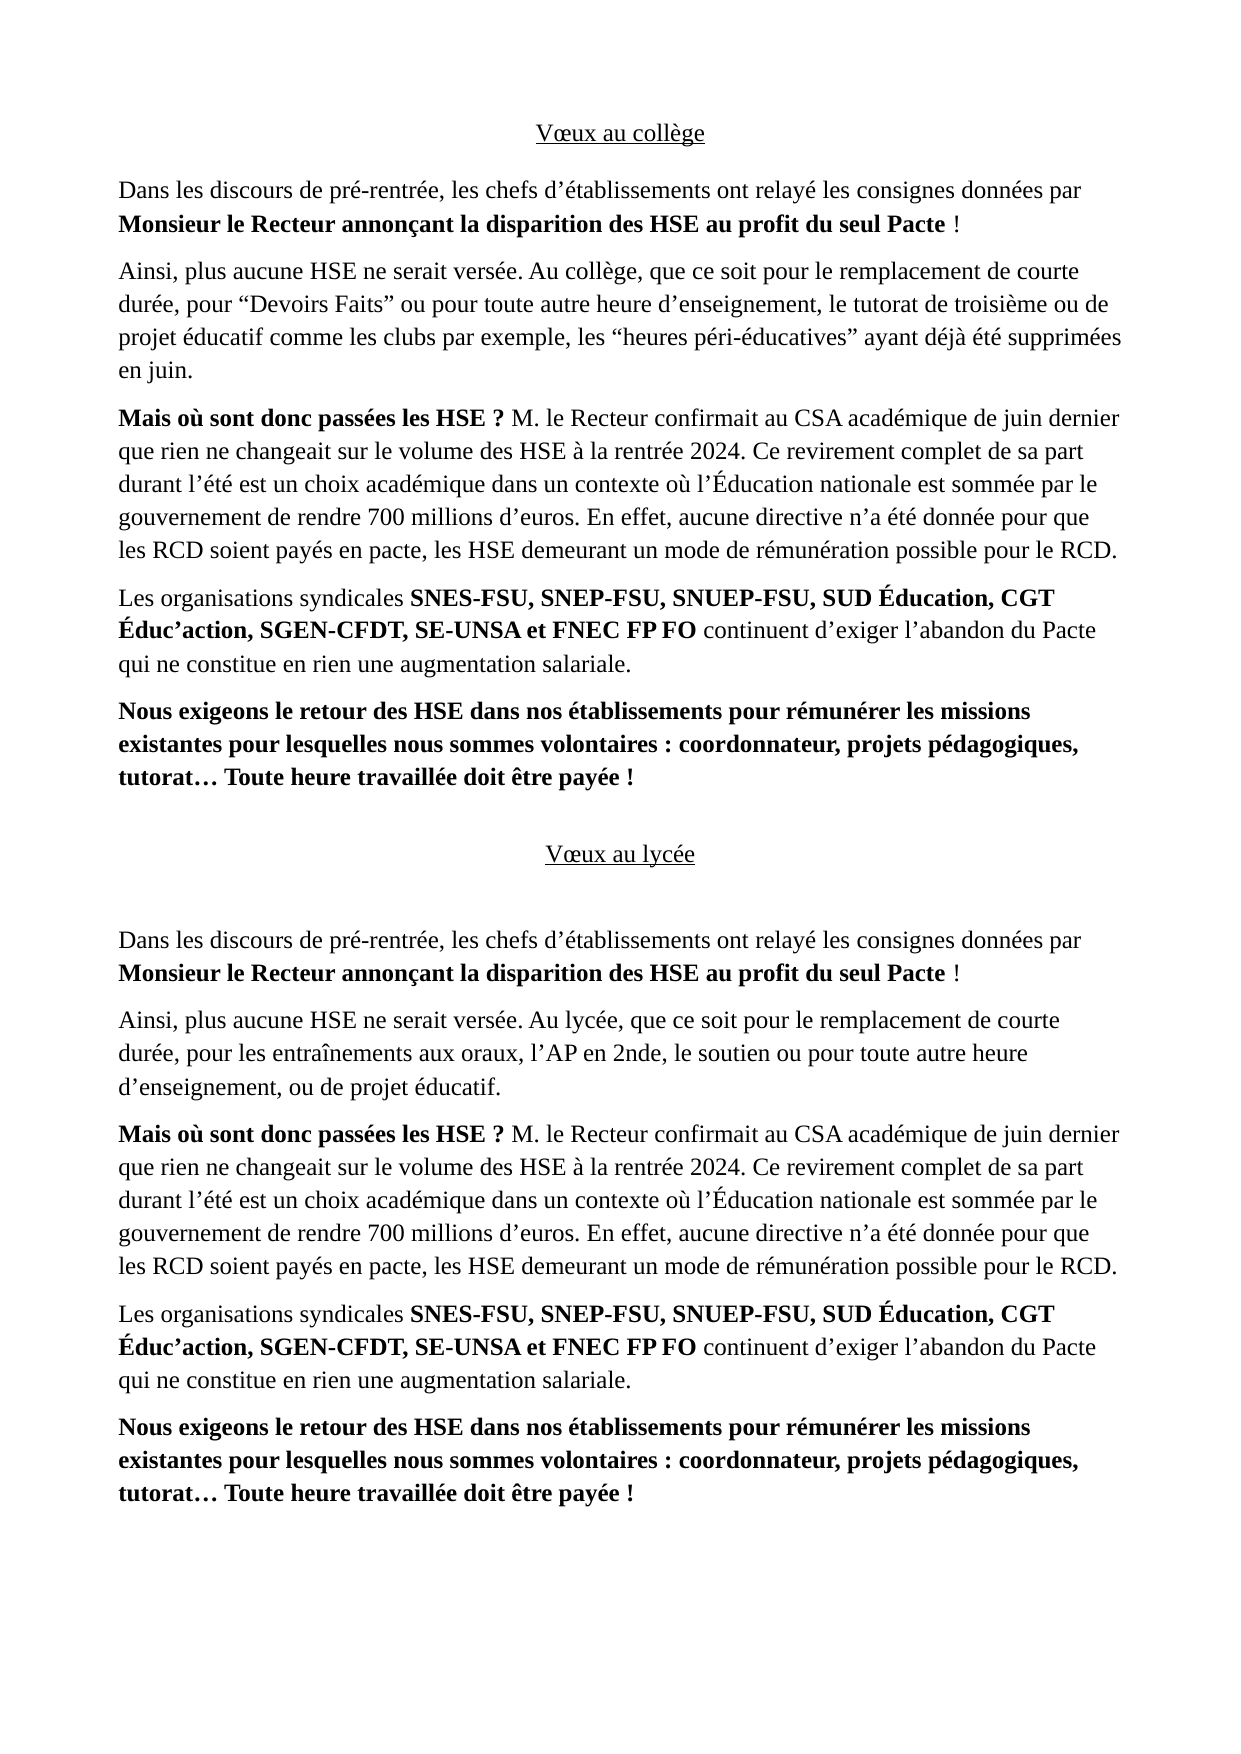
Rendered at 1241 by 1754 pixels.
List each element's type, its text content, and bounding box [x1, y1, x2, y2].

text Nous exigeons le retour des HSE dans nos établissements pour rémunérer les missions existantes pour lesquelles nous sommes volontaires : coordonnateur, projets pédagogiques, tutorat… Toute heure travaillée doit être payée ! [118, 1412, 1122, 1507]
text Dans les discours de pré-rentrée, les chefs d’établissements ont relayé les consignes données par Monsieur le Recteur annonçant la disparition des HSE au profit du seul Pacte ! [118, 925, 1122, 987]
text Mais où sont donc passées les HSE ? M. le Recteur confirmait au CSA académique de juin dernier que rien ne changeait sur le volume des HSE à la rentrée 2024. Ce revirement complet de sa part durant l’été est un choix académique dans un contexte où l’Éducation nationale est sommée par le gouvernement de rendre 700 millions d’euros. En effet, aucune directive n’a été donnée pour que les RCD soient payés en pacte, les HSE demeurant un mode de rémunération possible pour le RCD. [118, 1119, 1122, 1280]
text Les organisations syndicales SNES-FSU, SNEP-FSU, SNUEP-FSU, SUD Éducation, CGT Éduc’action, SGEN-CFDT, SE-UNSA et FNEC FP FO continuent d’exiger l’abandon du Pacte qui ne constitue en rien une augmentation salariale. [118, 583, 1122, 677]
text Ainsi, plus aucune HSE ne serait versée. Au lycée, que ce soit pour le remplacement de courte durée, pour les entraînements aux oraux, l’AP en 2nde, le soutien ou pour toute autre heure d’enseignement, ou de projet éducatif. [118, 1006, 1122, 1100]
text Vœux au lycée [118, 839, 1122, 867]
text Mais où sont donc passées les HSE ? M. le Recteur confirmait au CSA académique de juin dernier que rien ne changeait sur le volume des HSE à la rentrée 2024. Ce revirement complet de sa part durant l’été est un choix académique dans un contexte où l’Éducation nationale est sommée par le gouvernement de rendre 700 millions d’euros. En effet, aucune directive n’a été donnée pour que les RCD soient payés en pacte, les HSE demeurant un mode de rémunération possible pour le RCD. [118, 403, 1122, 564]
text Dans les discours de pré-rentrée, les chefs d’établissements ont relayé les consignes données par Monsieur le Recteur annonçant la disparition des HSE au profit du seul Pacte ! [118, 176, 1122, 237]
text Les organisations syndicales SNES-FSU, SNEP-FSU, SNUEP-FSU, SUD Éducation, CGT Éduc’action, SGEN-CFDT, SE-UNSA et FNEC FP FO continuent d’exiger l’abandon du Pacte qui ne constitue en rien une augmentation salariale. [118, 1299, 1122, 1394]
text Ainsi, plus aucune HSE ne serait versée. Au collège, que ce soit pour le remplacement de courte durée, pour “Devoirs Faits” ou pour toute autre heure d’enseignement, le tutorat de troisième ou de projet éducatif comme les clubs par exemple, les “heures péri-éducatives” ayant déjà été supprimées en juin. [118, 256, 1122, 384]
text Vœux au collège [118, 118, 1122, 147]
text Nous exigeons le retour des HSE dans nos établissements pour rémunérer les missions existantes pour lesquelles nous sommes volontaires : coordonnateur, projets pédagogiques, tutorat… Toute heure travaillée doit être payée ! [118, 696, 1122, 791]
